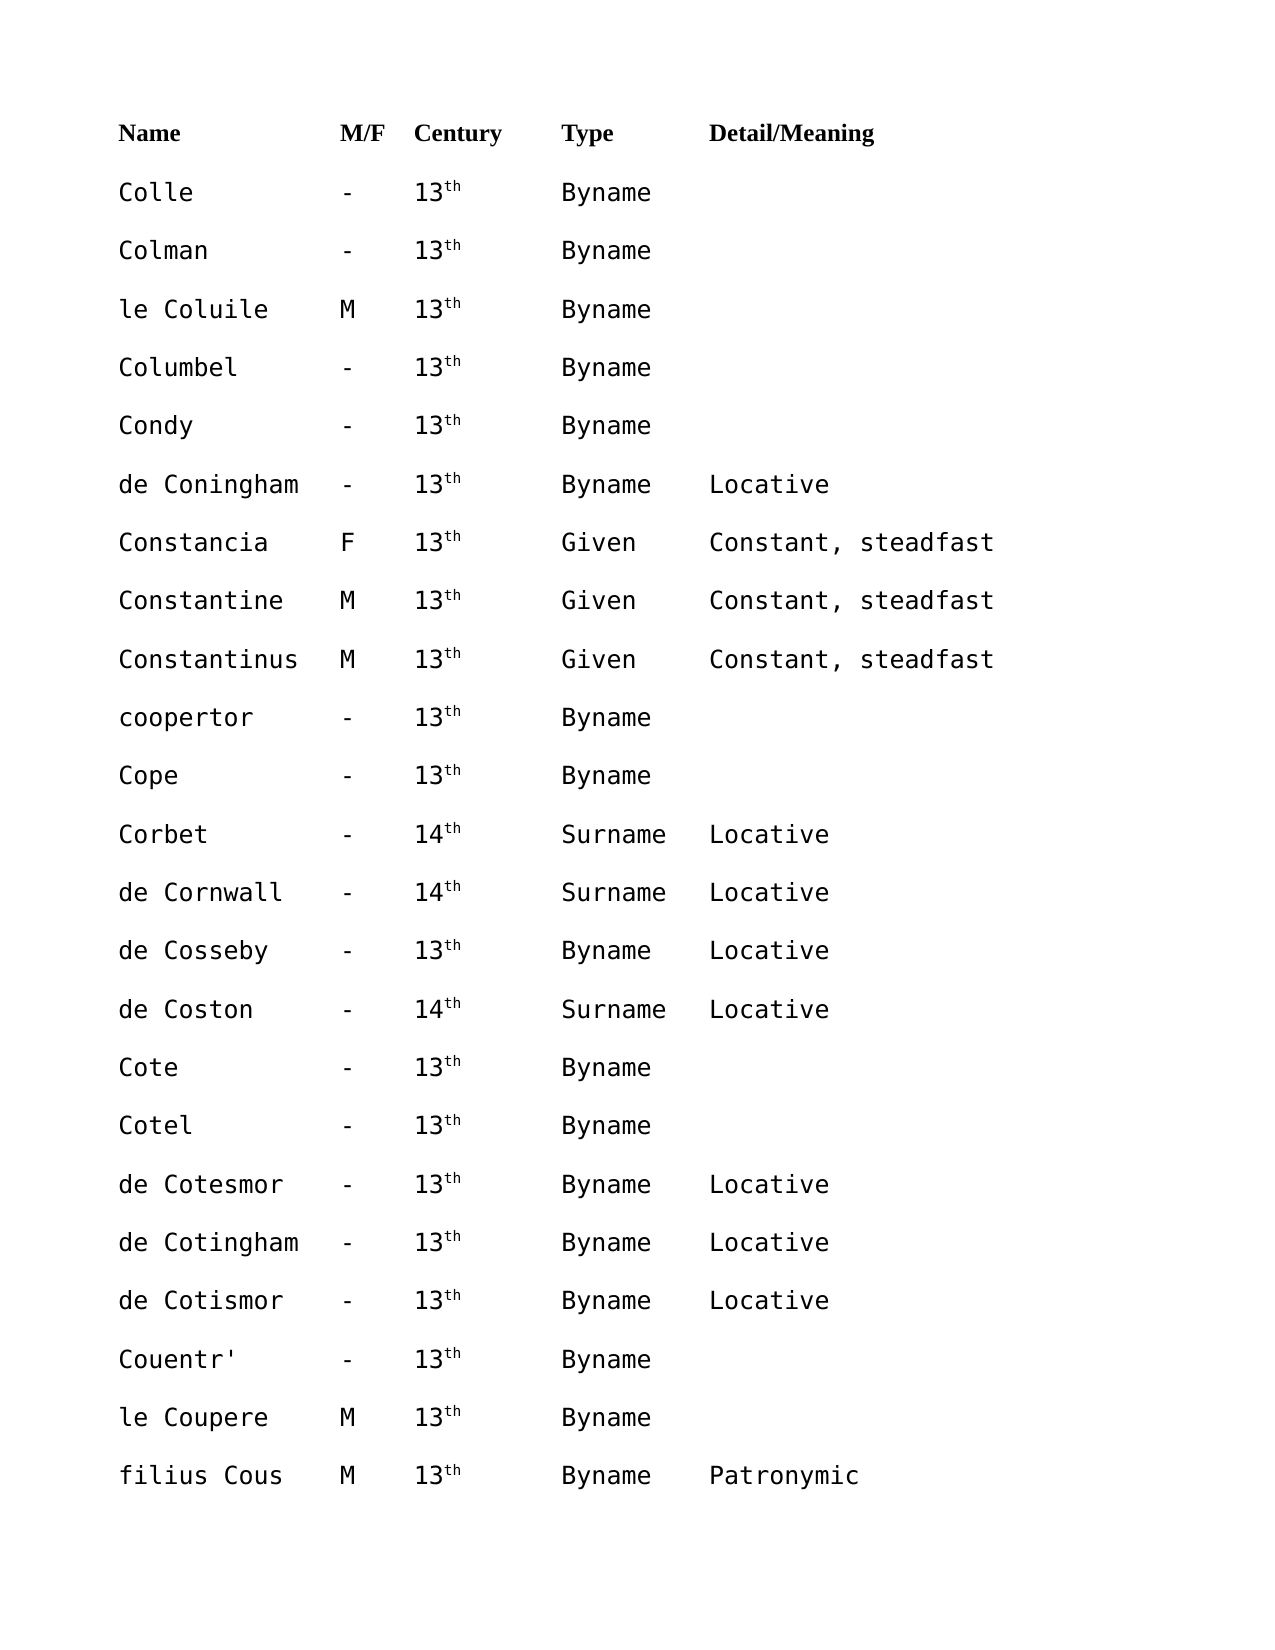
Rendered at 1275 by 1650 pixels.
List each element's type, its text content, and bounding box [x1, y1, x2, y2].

text Corbet - 14th Surname Locative [118, 820, 1157, 849]
text le Coupere M 13th Byname [118, 1403, 1157, 1432]
text Cope - 13th Byname [118, 761, 1157, 791]
text Condy - 13th Byname [118, 411, 1157, 441]
text Columbel - 13th Byname [118, 353, 1157, 382]
text de Cotesmor - 13th Byname Locative [118, 1170, 1157, 1199]
text Colle - 13th Byname [118, 178, 1157, 207]
text filius Cous M 13th Byname Patronymic [118, 1461, 1157, 1491]
text de Coningham - 13th Byname Locative [118, 470, 1157, 499]
text Cotel - 13th Byname [118, 1111, 1157, 1141]
text Couentr' - 13th Byname [118, 1345, 1157, 1374]
text de Cosseby - 13th Byname Locative [118, 936, 1157, 966]
text Constancia F 13th Given Constant, steadfast [118, 528, 1157, 557]
text de Cotismor - 13th Byname Locative [118, 1286, 1157, 1316]
text Cote - 13th Byname [118, 1053, 1157, 1082]
text de Cornwall - 14th Surname Locative [118, 878, 1157, 907]
text Constantinus M 13th Given Constant, steadfast [118, 645, 1157, 674]
text Constantine M 13th Given Constant, steadfast [118, 586, 1157, 616]
text de Coston - 14th Surname Locative [118, 995, 1157, 1024]
text Colman - 13th Byname [118, 236, 1157, 266]
text coopertor - 13th Byname [118, 703, 1157, 732]
text le Coluile M 13th Byname [118, 295, 1157, 324]
text de Cotingham - 13th Byname Locative [118, 1228, 1157, 1257]
